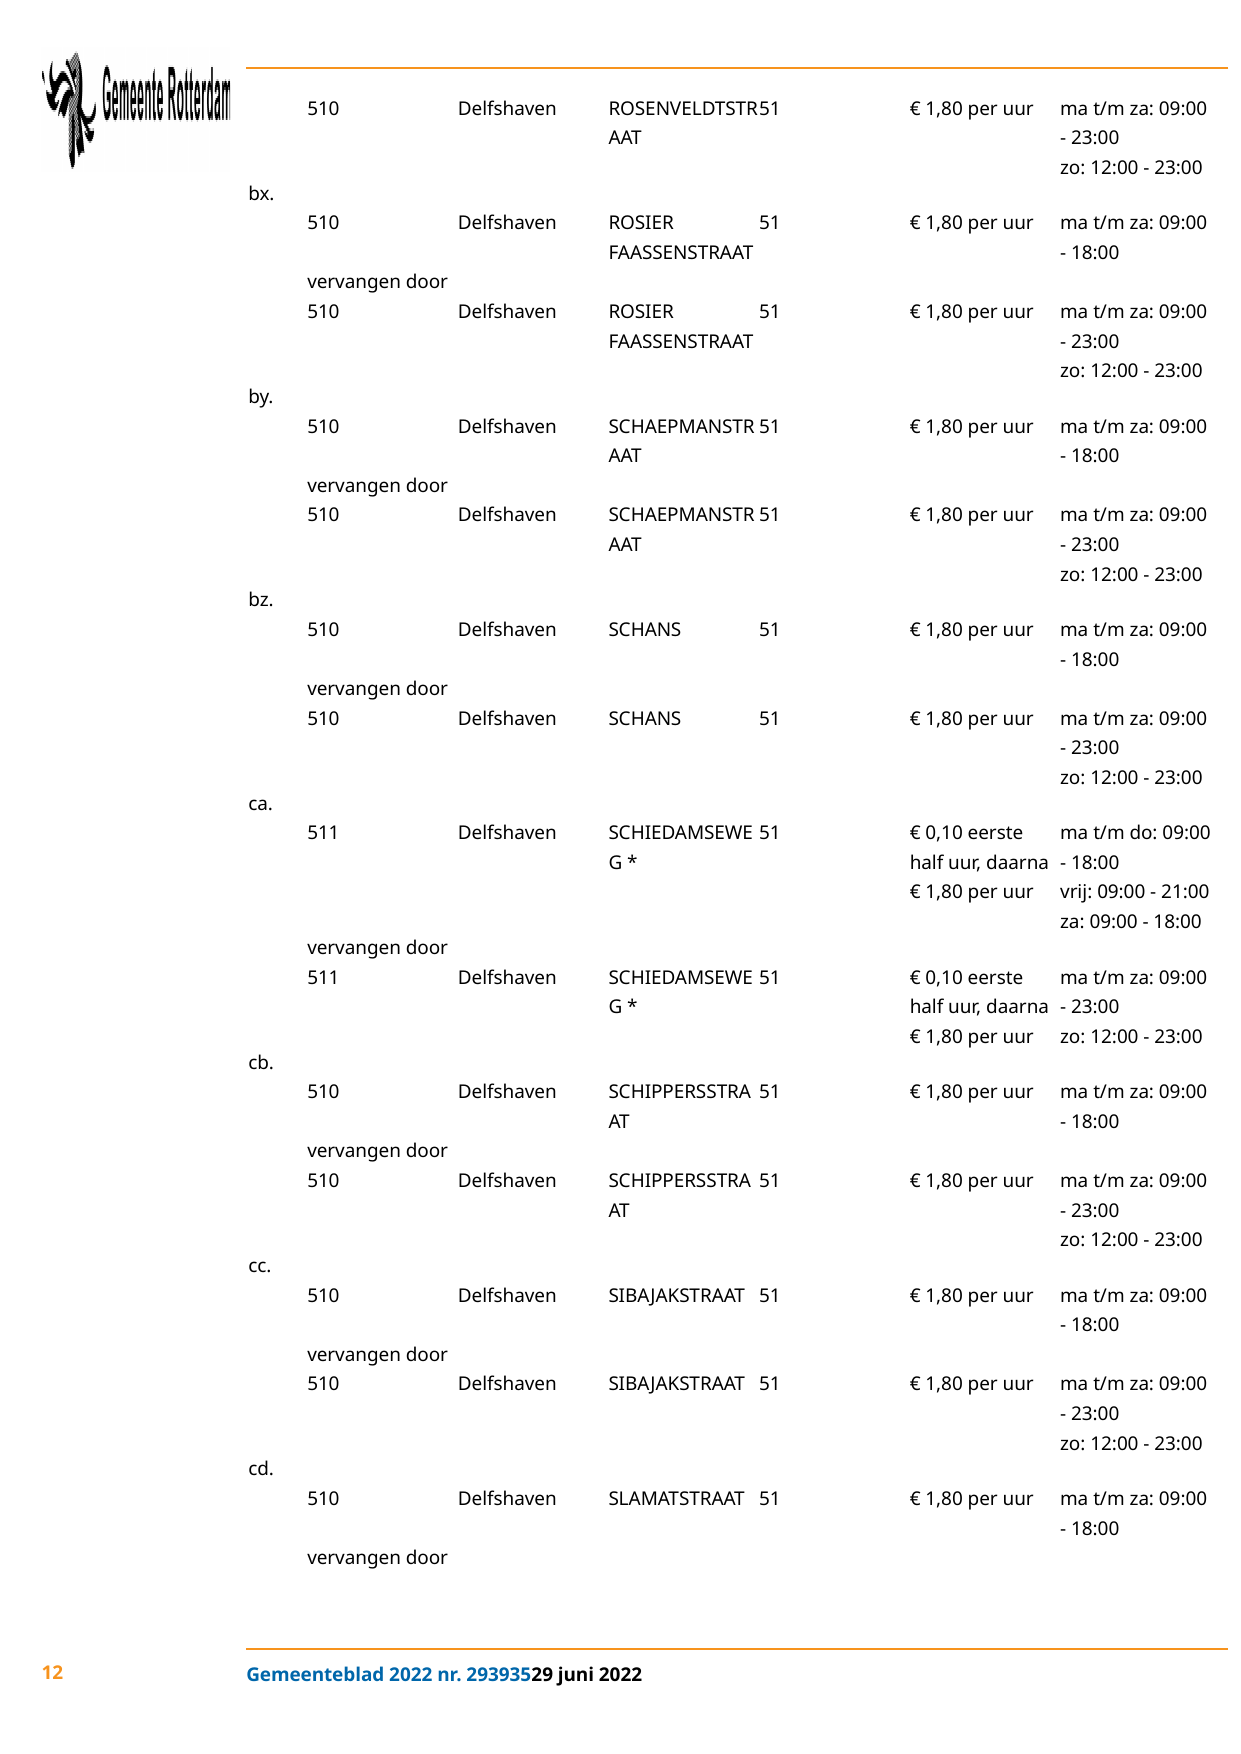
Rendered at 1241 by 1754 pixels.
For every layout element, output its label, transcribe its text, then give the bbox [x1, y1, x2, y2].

table_header 510 [307, 210, 458, 265]
table_header 510 [307, 1282, 458, 1337]
table_header ma t/m za: 09:00 - 18:00 [1060, 413, 1211, 468]
table_header ma t/m za: 09:00 - 23:00 zo: 12:00 - 23:00 [1060, 964, 1211, 1049]
table_header ma t/m za: 09:00 - 18:00 [1060, 1485, 1211, 1541]
table_header 511 [307, 964, 458, 1049]
table_header SIBAJAKSTRAAT [608, 1371, 759, 1455]
table_header ROSIER FAASSENSTRAAT [608, 210, 759, 265]
table_header 511 [307, 820, 458, 934]
table_header € 1,80 per uur [910, 1282, 1060, 1337]
table_header Delfshaven [458, 820, 608, 934]
table_header Delfshaven [458, 1282, 608, 1337]
table_header Delfshaven [458, 1485, 608, 1541]
table_header 510 [307, 1167, 458, 1252]
table_header 510 [307, 1371, 458, 1455]
table_header € 1,80 per uur [910, 1485, 1060, 1541]
table_header Delfshaven [458, 964, 608, 1049]
table_header 51 [759, 1371, 909, 1455]
table_header 510 [307, 298, 458, 383]
table_header SLAMATSTRAAT [608, 1485, 759, 1541]
table_header ma t/m za: 09:00 - 23:00 zo: 12:00 - 23:00 [1060, 705, 1211, 790]
table_header € 1,80 per uur [910, 1371, 1060, 1455]
table_header Delfshaven [458, 502, 608, 586]
table_header Delfshaven [458, 1371, 608, 1455]
table_header 510 [307, 95, 458, 180]
picture [41, 47, 231, 172]
table_header SCHAEPMANSTRAAT [608, 502, 759, 586]
table_header 51 [759, 1282, 909, 1337]
list vervangen door [248, 1341, 1152, 1367]
list vervangen door [248, 934, 1152, 960]
table_header ma t/m za: 09:00 - 23:00 zo: 12:00 - 23:00 [1060, 1167, 1211, 1252]
list vervangen door [248, 675, 1152, 701]
table_header 51 [759, 502, 909, 586]
table_header 51 [759, 1167, 909, 1252]
table_header 51 [759, 616, 909, 672]
table_header € 1,80 per uur [910, 1079, 1060, 1134]
table_header Delfshaven [458, 705, 608, 790]
table_header 510 [307, 1079, 458, 1134]
table_header 510 [307, 616, 458, 672]
table_header € 0,10 eerste half uur, daarna € 1,80 per uur [910, 964, 1060, 1049]
table_header SCHAEPMANSTRAAT [608, 413, 759, 468]
table_header 51 [759, 298, 909, 383]
table_header 51 [759, 210, 909, 265]
table_header € 1,80 per uur [910, 1167, 1060, 1252]
table_header Delfshaven [458, 210, 608, 265]
table_header Delfshaven [458, 616, 608, 672]
table_header 510 [307, 1485, 458, 1541]
table_header SCHIEDAMSEWEG * [608, 820, 759, 934]
table_header SCHIPPERSSTRAAT [608, 1079, 759, 1134]
table_header € 1,80 per uur [910, 616, 1060, 672]
table_header € 1,80 per uur [910, 705, 1060, 790]
list vervangen door [248, 472, 1152, 498]
list vervangen door [248, 268, 1152, 294]
table_header ma t/m za: 09:00 - 18:00 [1060, 616, 1211, 672]
table_header ma t/m za: 09:00 - 23:00 zo: 12:00 - 23:00 [1060, 298, 1211, 383]
table_header 510 [307, 705, 458, 790]
table_header € 1,80 per uur [910, 413, 1060, 468]
table_header € 1,80 per uur [910, 502, 1060, 586]
table_header Delfshaven [458, 298, 608, 383]
list vervangen door [248, 1544, 1152, 1570]
table_header 51 [759, 1485, 909, 1541]
table_header Delfshaven [458, 95, 608, 180]
table_header ma t/m za: 09:00 - 18:00 [1060, 210, 1211, 265]
table_header ma t/m za: 09:00 - 23:00 zo: 12:00 - 23:00 [1060, 95, 1211, 180]
table_header SCHIEDAMSEWEG * [608, 964, 759, 1049]
table_header 51 [759, 1079, 909, 1134]
table_header 51 [759, 964, 909, 1049]
table_header SCHIPPERSSTRAAT [608, 1167, 759, 1252]
table_header ma t/m za: 09:00 - 23:00 zo: 12:00 - 23:00 [1060, 502, 1211, 586]
table_header 510 [307, 413, 458, 468]
table_header Delfshaven [458, 413, 608, 468]
table_header Delfshaven [458, 1079, 608, 1134]
table_header ma t/m do: 09:00 - 18:00 vrij: 09:00 - 21:00 za: 09:00 - 18:00 [1060, 820, 1211, 934]
table_header 51 [759, 95, 909, 180]
table_header 51 [759, 705, 909, 790]
table_header € 1,80 per uur [910, 210, 1060, 265]
list vervangen door [248, 1137, 1152, 1163]
table_header € 0,10 eerste half uur, daarna € 1,80 per uur [910, 820, 1060, 934]
table_header 51 [759, 820, 909, 934]
table_header 51 [759, 413, 909, 468]
table_header € 1,80 per uur [910, 95, 1060, 180]
table_header 510 [307, 502, 458, 586]
table_header SIBAJAKSTRAAT [608, 1282, 759, 1337]
table_header ROSIER FAASSENSTRAAT [608, 298, 759, 383]
table_header € 1,80 per uur [910, 298, 1060, 383]
table_header ma t/m za: 09:00 - 18:00 [1060, 1282, 1211, 1337]
table_header SCHANS [608, 705, 759, 790]
table_header ROSENVELDTSTRAAT [608, 95, 759, 180]
table_header ma t/m za: 09:00 - 23:00 zo: 12:00 - 23:00 [1060, 1371, 1211, 1455]
table_header Delfshaven [458, 1167, 608, 1252]
table_header ma t/m za: 09:00 - 18:00 [1060, 1079, 1211, 1134]
table_header SCHANS [608, 616, 759, 672]
